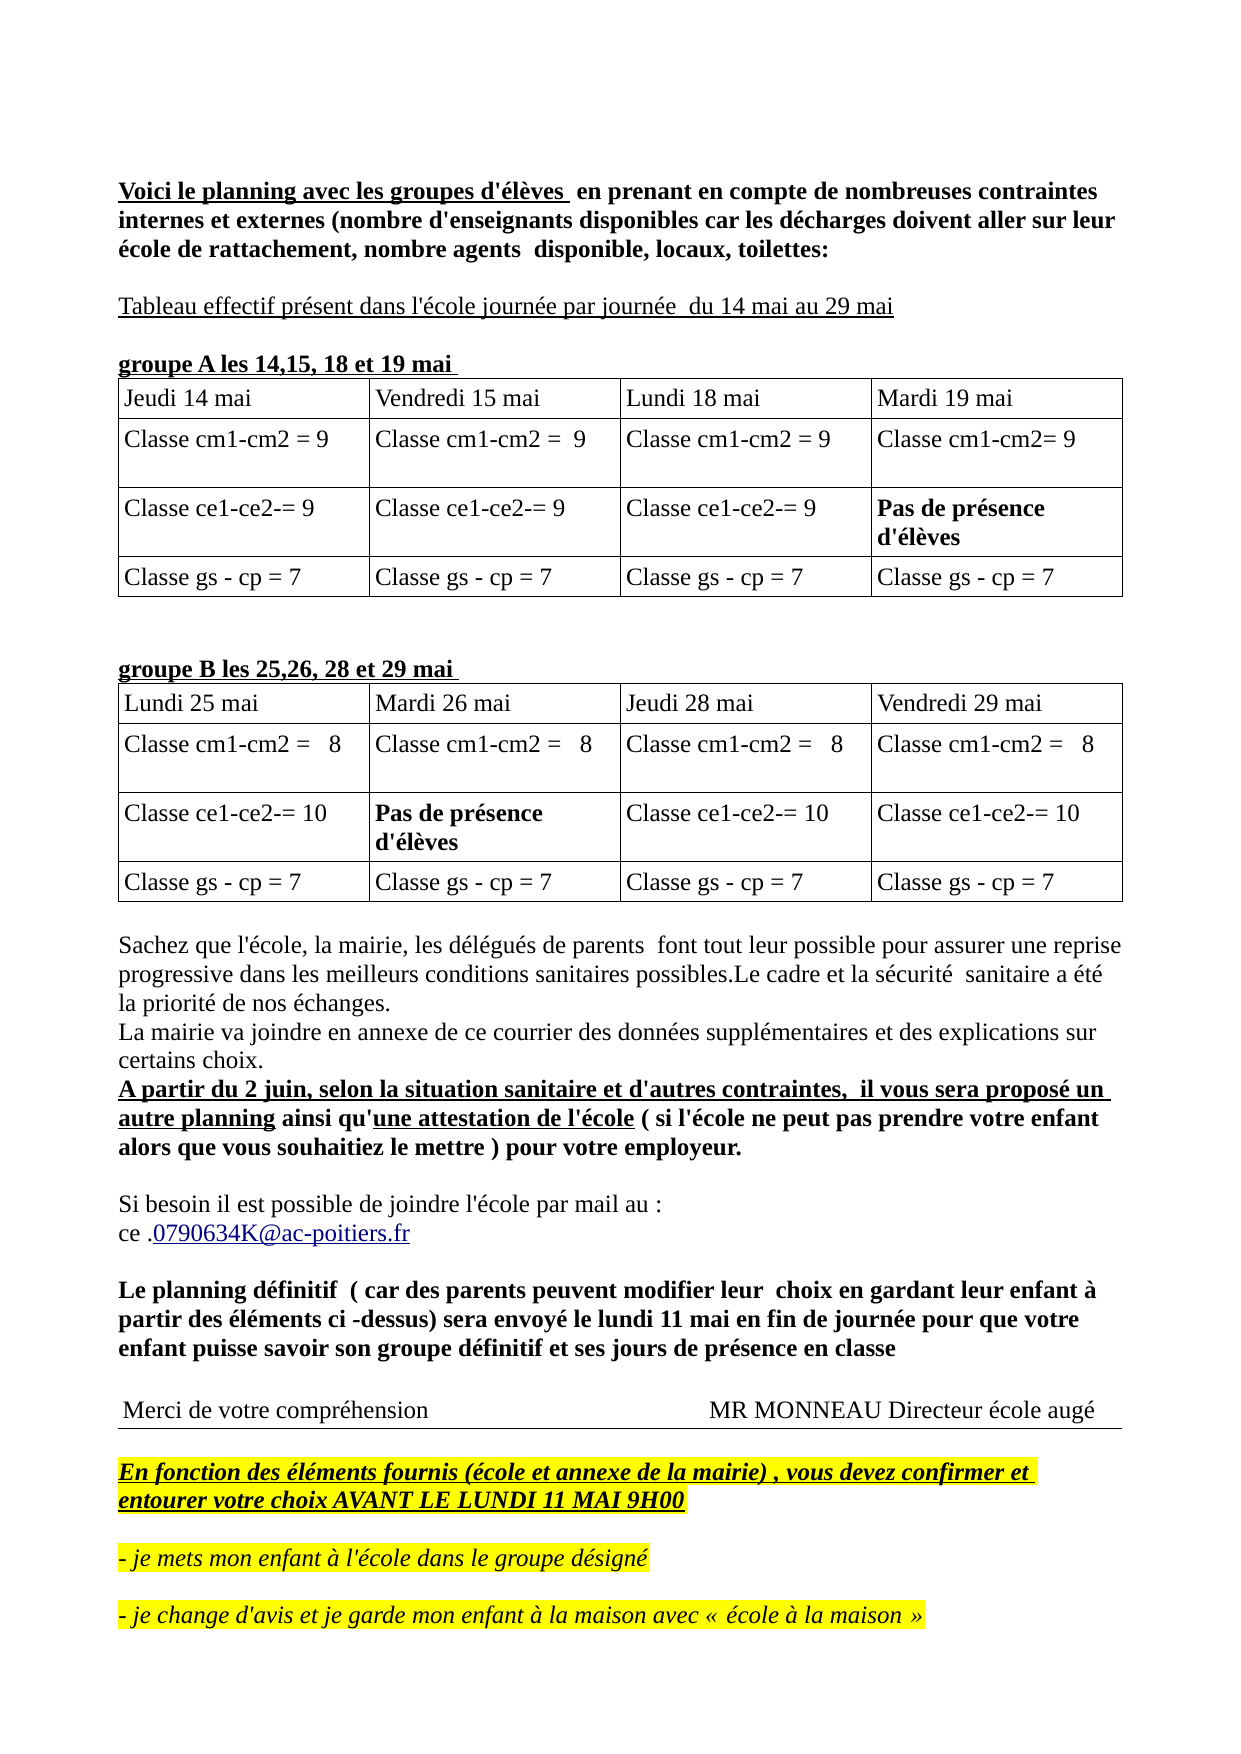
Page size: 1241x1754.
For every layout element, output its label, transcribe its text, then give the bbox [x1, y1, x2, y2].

table_header Mardi 26 mai [370, 684, 620, 723]
text ce .0790634K@ac-poitiers.fr [118, 1218, 1122, 1247]
table_header Vendredi 15 mai [370, 379, 620, 418]
table_cell Classe ce1-ce2-= 10 [872, 793, 1122, 861]
text Voici le planning avec les groupes d'élèves en prenant en compte de nombreuses contraintes internes et externes (nombre d'enseignants disponibles car les décharges doivent aller sur leur école de rattachement, nombre agents disponible, locaux, toilettes: [118, 176, 1122, 263]
table_cell Classe cm1-cm2 = 9 [370, 419, 620, 487]
text Sachez que l'école, la mairie, les délégués de parents font tout leur possible pour assurer une reprise progressive dans les meilleurs conditions sanitaires possibles.Le cadre et la sécurité sanitaire a été la priorité de nos échanges. [118, 930, 1122, 1017]
table_header Jeudi 28 mai [621, 684, 871, 723]
table_cell Classe cm1-cm2 = 8 [621, 724, 871, 792]
table_header Vendredi 29 mai [872, 684, 1122, 723]
table_cell Classe gs - cp = 7 [119, 557, 369, 596]
table_cell Classe cm1-cm2 = 8 [370, 724, 620, 792]
table_cell Classe ce1-ce2-= 10 [119, 793, 369, 861]
table_cell Classe cm1-cm2= 9 [872, 419, 1122, 487]
text groupe B les 25,26, 28 et 29 mai [118, 654, 1122, 683]
text Le planning définitif ( car des parents peuvent modifier leur choix en gardant leur enfant à partir des éléments ci -dessus) sera envoyé le lundi 11 mai en fin de journée pour que votre enfant puisse savoir son groupe définitif et ses jours de présence en classe [118, 1275, 1122, 1362]
text Si besoin il est possible de joindre l'école par mail au : [118, 1189, 1122, 1218]
table_cell Classe ce1-ce2-= 10 [621, 793, 871, 861]
table_cell Classe gs - cp = 7 [370, 557, 620, 596]
table_cell Classe gs - cp = 7 [621, 557, 871, 596]
table_cell Classe cm1-cm2 = 8 [872, 724, 1122, 792]
table_cell Classe gs - cp = 7 [119, 862, 369, 901]
text Tableau effectif présent dans l'école journée par journée du 14 mai au 29 mai [118, 291, 1122, 320]
table_cell Classe gs - cp = 7 [621, 862, 871, 901]
table_cell Pas de présence d'élèves [872, 488, 1122, 556]
table_header Lundi 18 mai [621, 379, 871, 418]
table_header Lundi 25 mai [119, 684, 369, 723]
table_cell Classe ce1-ce2-= 9 [370, 488, 620, 556]
text - je change d'avis et je garde mon enfant à la maison avec « école à la maison » [118, 1600, 1122, 1629]
text En fonction des éléments fournis (école et annexe de la mairie) , vous devez confirmer et entourer votre choix AVANT LE LUNDI 11 MAI 9H00 [118, 1457, 1122, 1514]
text - je mets mon enfant à l'école dans le groupe désigné [118, 1543, 1122, 1572]
table_cell Classe gs - cp = 7 [872, 862, 1122, 901]
table_header Mardi 19 mai [872, 379, 1122, 418]
table_cell Classe cm1-cm2 = 8 [119, 724, 369, 792]
table_cell Classe ce1-ce2-= 9 [119, 488, 369, 556]
text A partir du 2 juin, selon la situation sanitaire et d'autres contraintes, il vous sera proposé un autre planning ainsi qu'une attestation de l'école ( si l'école ne peut pas prendre votre enfant alors que vous souhaitiez le mettre ) pour votre employeur. [118, 1074, 1122, 1160]
table_header Jeudi 14 mai [119, 379, 369, 418]
table_cell Classe gs - cp = 7 [370, 862, 620, 901]
table_cell Classe cm1-cm2 = 9 [621, 419, 871, 487]
table_cell Pas de présence d'élèves [370, 793, 620, 861]
table_cell Classe cm1-cm2 = 9 [119, 419, 369, 487]
text groupe A les 14,15, 18 et 19 mai [118, 349, 1122, 378]
table_cell Classe ce1-ce2-= 9 [621, 488, 871, 556]
text Merci de votre compréhension MR MONNEAU Directeur école augé [118, 1390, 1122, 1428]
text La mairie va joindre en annexe de ce courrier des données supplémentaires et des explications sur certains choix. [118, 1017, 1122, 1074]
table_cell Classe gs - cp = 7 [872, 557, 1122, 596]
